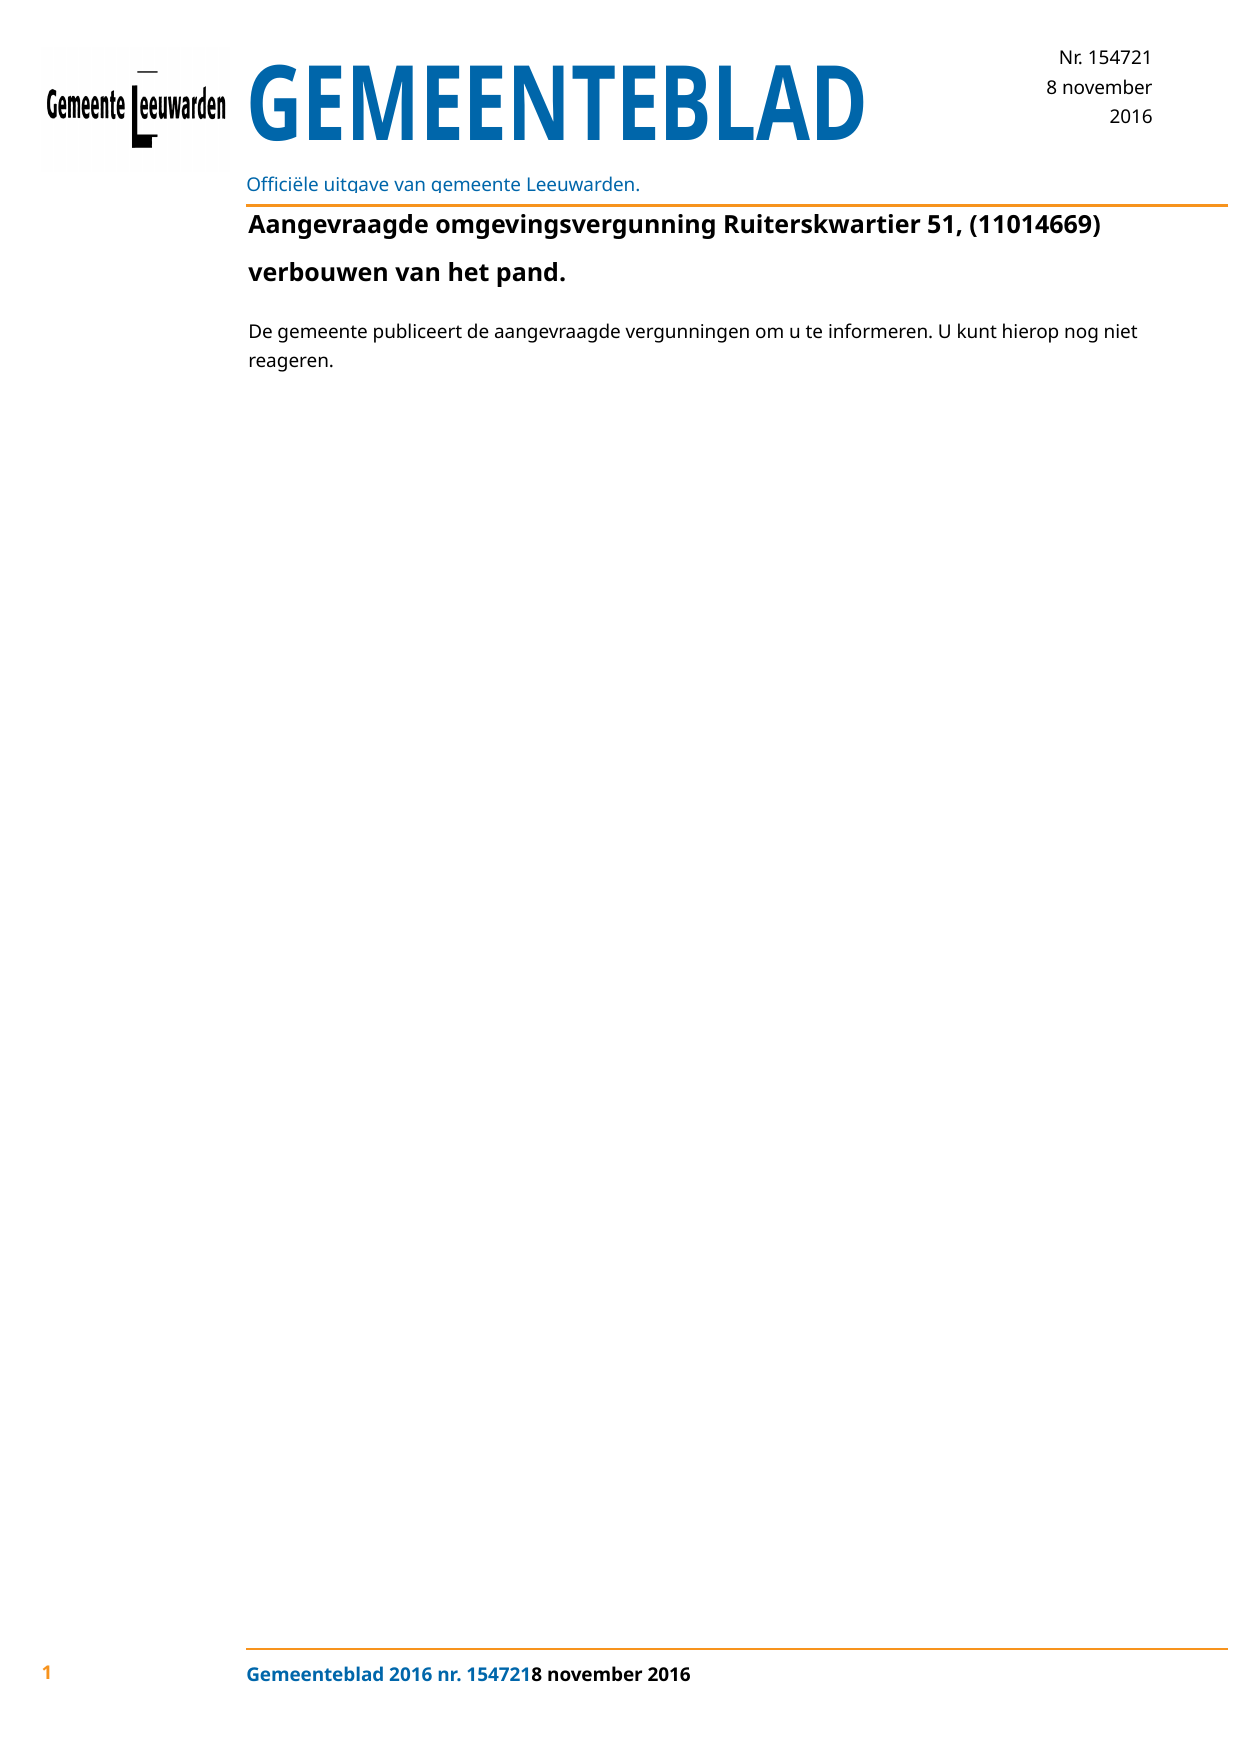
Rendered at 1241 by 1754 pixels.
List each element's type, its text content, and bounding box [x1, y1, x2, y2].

picture [41, 47, 231, 172]
text De gemeente publiceert de aangevraagde vergunningen om u te informeren. U kunt hierop nog niet reageren. [248, 318, 1152, 373]
text Aangevraagde omgevingsvergunning Ruiterskwartier 51, (11014669) verbouwen van het pand. [248, 207, 1152, 288]
